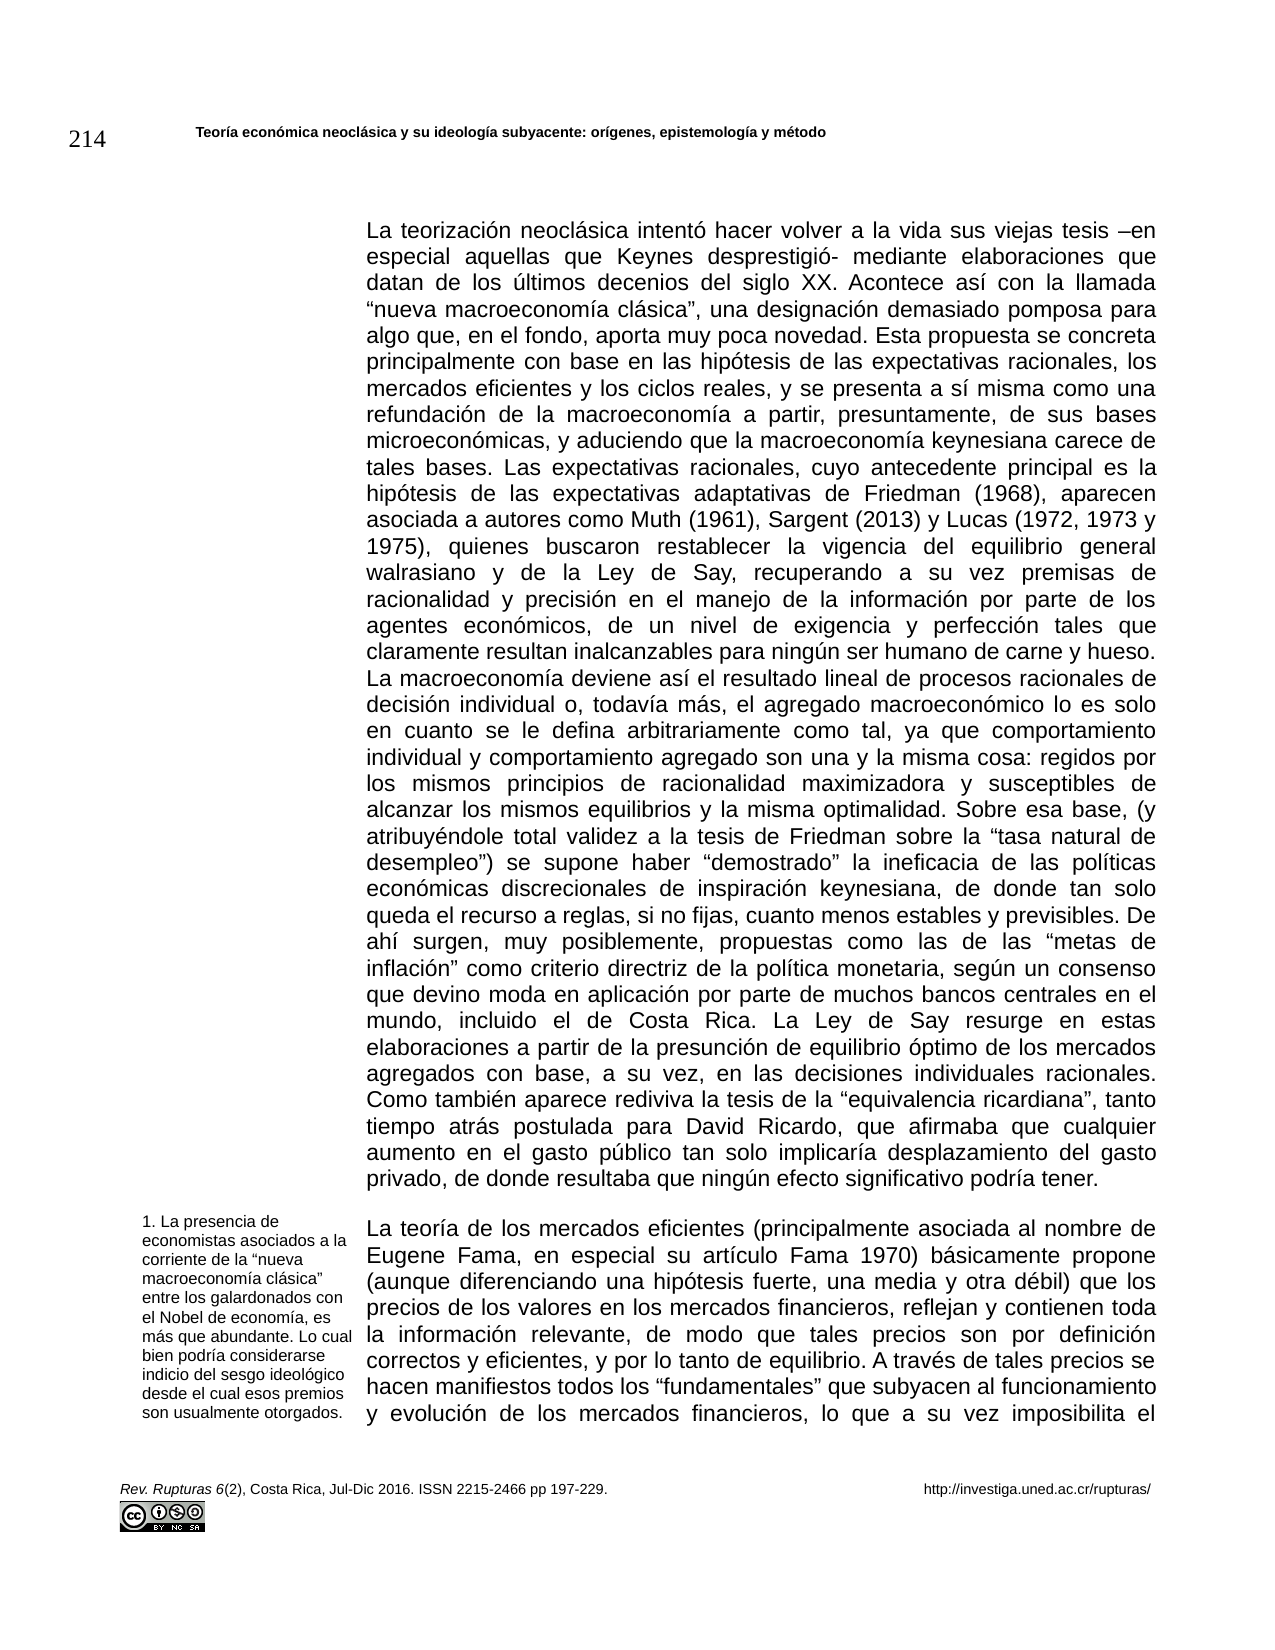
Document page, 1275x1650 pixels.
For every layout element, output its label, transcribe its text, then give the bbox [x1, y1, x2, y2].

text La teorización neoclásica intentó hacer volver a la vida sus viejas tesis –en especial aquellas que Keynes desprestigió- mediante elaboraciones que datan de los últimos decenios del siglo XX. Acontece así con la llamada “nueva macroeconomía clásica”, una designación demasiado pomposa para algo que, en el fondo, aporta muy poca novedad. Esta propuesta se concreta principalmente con base en las hipótesis de las expectativas racionales, los mercados eficientes y los ciclos reales, y se presenta a sí misma como una refundación de la macroeconomía a partir, presuntamente, de sus bases microeconómicas, y aduciendo que la macroeconomía keynesiana carece de tales bases. Las expectativas racionales, cuyo antecedente principal es la hipótesis de las expectativas adaptativas de Friedman (1968), aparecen asociada a autores como Muth (1961), Sargent (2013) y Lucas (1972, 1973 y 1975), quienes buscaron restablecer la vigencia del equilibrio general walrasiano y de la Ley de Say, recuperando a su vez premisas de racionalidad y precisión en el manejo de la información por parte de los agentes económicos, de un nivel de exigencia y perfección tales que claramente resultan inalcanzables para ningún ser humano de carne y hueso. La macroeconomía deviene así el resultado lineal de procesos racionales de decisión individual o, todavía más, el agregado macroeconómico lo es solo en cuanto se le defina arbitrariamente como tal, ya que comportamiento individual y comportamiento agregado son una y la misma cosa: regidos por los mismos principios de racionalidad maximizadora y susceptibles de alcanzar los mismos equilibrios y la misma optimalidad. Sobre esa base, (y atribuyéndole total validez a la tesis de Friedman sobre la “tasa natural de desempleo”) se supone haber “demostrado” la ineficacia de las políticas económicas discrecionales de inspiración keynesiana, de donde tan solo queda el recurso a reglas, si no fijas, cuanto menos estables y previsibles. De ahí surgen, muy posiblemente, propuestas como las de las “metas de inflación” como criterio directriz de la política monetaria, según un consenso que devino moda en aplicación por parte de muchos bancos centrales en el mundo, incluido el de Costa Rica. La Ley de Say resurge en estas elaboraciones a partir de la presunción de equilibrio óptimo de los mercados agregados con base, a su vez, en las decisiones individuales racionales. Como también aparece rediviva la tesis de la “equivalencia ricardiana”, tanto tiempo atrás postulada para David Ricardo, que afirmaba que cualquier aumento en el gasto público tan solo implicaría desplazamiento del gasto privado, de donde resultaba que ningún efecto significativo podría tener. [366, 217, 1157, 1192]
text La teoría de los mercados eficientes (principalmente asociada al nombre de Eugene Fama, en especial su artículo Fama 1970) básicamente propone (aunque diferenciando una hipótesis fuerte, una media y otra débil) que los precios de los valores en los mercados financieros, reflejan y contienen toda la información relevante, de modo que tales precios son por definición correctos y eficientes, y por lo tanto de equilibrio. A través de tales precios se hacen manifiestos todos los “fundamentales” que subyacen al funcionamiento y evolución de los mercados financieros, lo que a su vez imposibilita el [366, 1215, 1157, 1426]
picture [119, 1501, 205, 1532]
